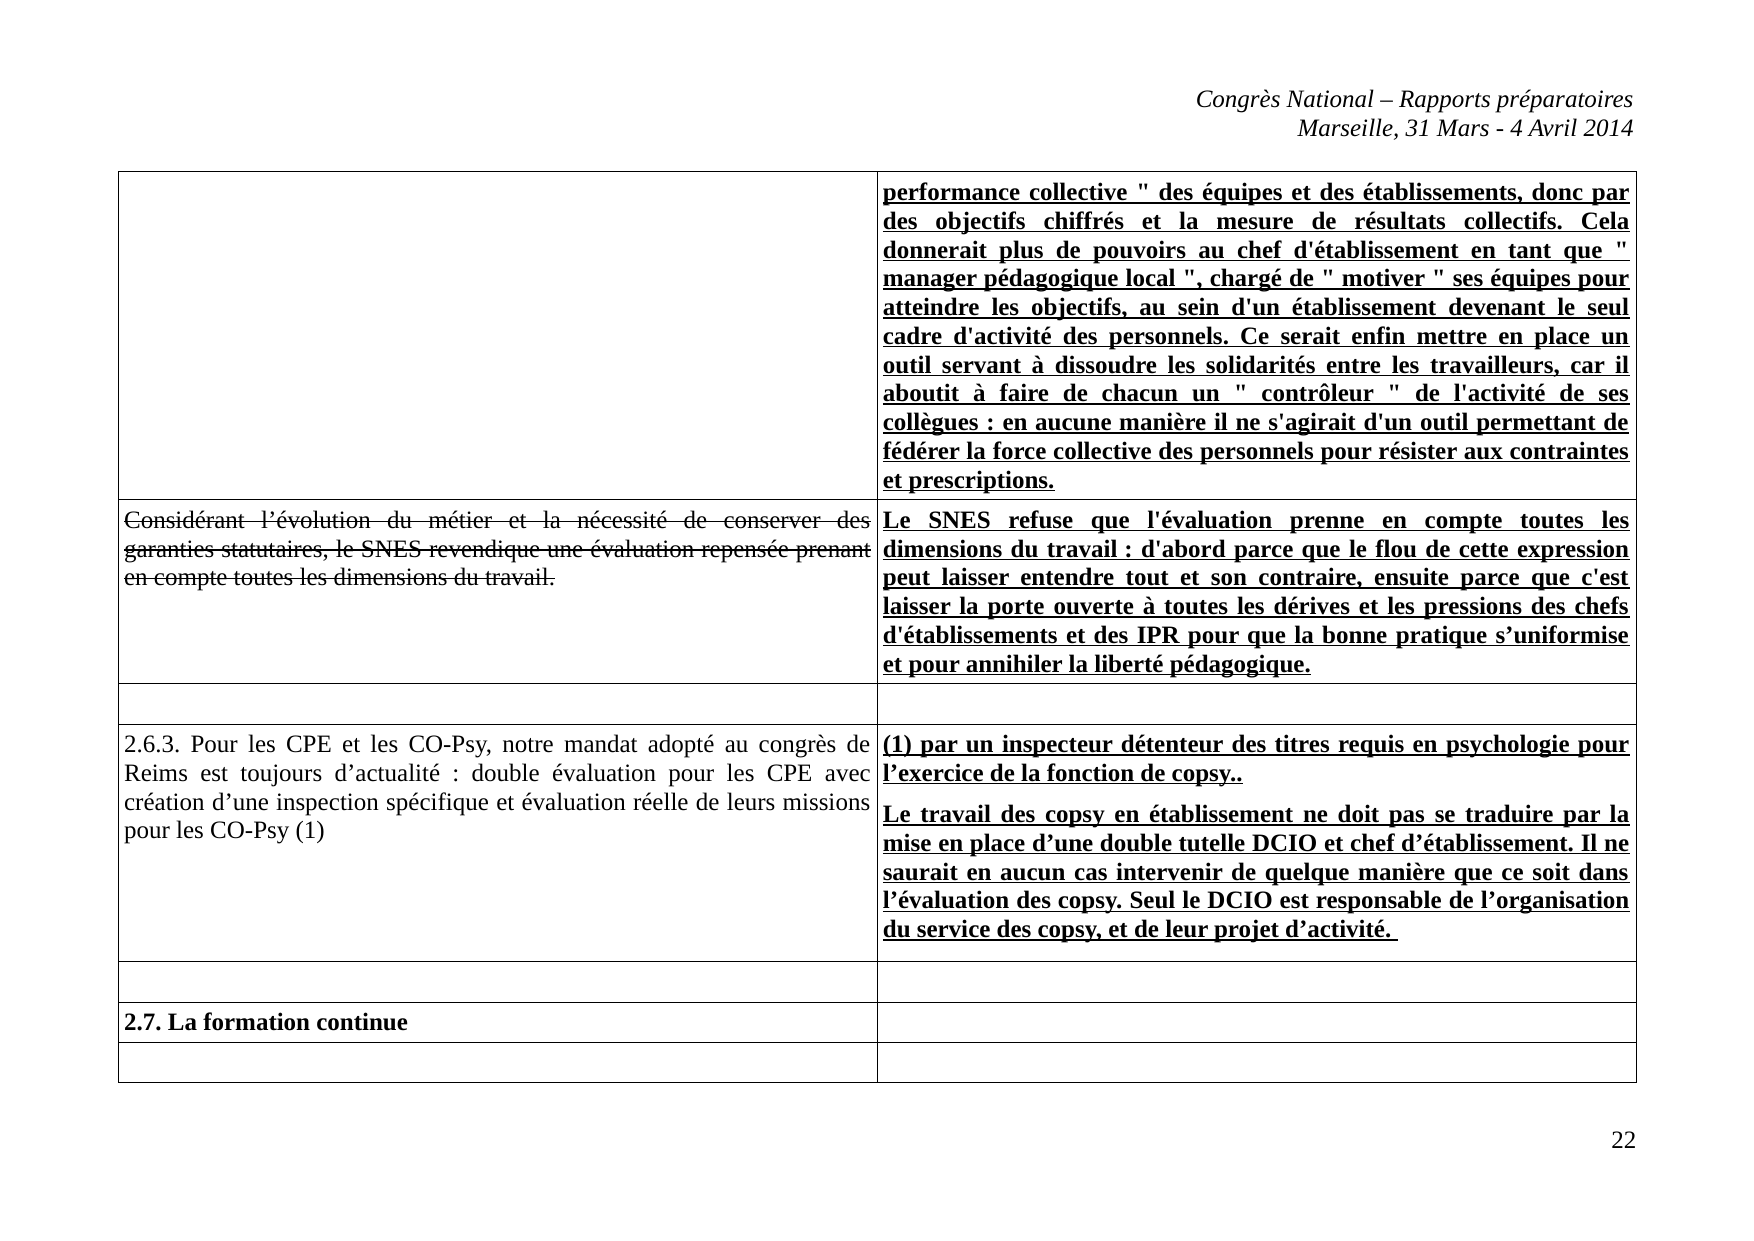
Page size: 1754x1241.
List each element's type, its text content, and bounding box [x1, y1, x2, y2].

table_cell [119, 962, 877, 1002]
table_cell [878, 962, 1636, 1002]
table_cell [878, 1043, 1636, 1082]
table_cell Considérant l’évolution du métier et la nécessité de conserver des garanties statutaires, le SNES revendique une évaluation repensée prenant en compte toutes les dimensions du travail. [119, 500, 877, 683]
table_cell Le SNES refuse que l'évaluation prenne en compte toutes les dimensions du travail : d'abord parce que le flou de cette expression peut laisser entendre tout et son contraire, ensuite parce que c'est laisser la porte ouverte à toutes les dérives et les pressions des chefs d'établissements et des IPR pour que la bonne pratique s’uniformise et pour annihiler la liberté pédagogique. [878, 500, 1636, 683]
table_cell [119, 1043, 877, 1082]
table_cell [878, 684, 1636, 723]
table_cell (1) par un inspecteur détenteur des titres requis en psychologie pour l’exercice de la fonction de copsy.. Le travail des copsy en établissement ne doit pas se traduire par la mise en place d’une double tutelle DCIO et chef d’établissement. Il ne saurait en aucun cas intervenir de quelque manière que ce soit dans l’évaluation des copsy. Seul le DCIO est responsable de l’organisation du service des copsy, et de leur projet d’activité. [878, 725, 1636, 961]
table_cell [119, 172, 877, 499]
table_cell performance collective " des équipes et des établissements, donc par des objectifs chiffrés et la mesure de résultats collectifs. Cela donnerait plus de pouvoirs au chef d'établissement en tant que " manager pédagogique local ", chargé de " motiver " ses équipes pour atteindre les objectifs, au sein d'un établissement devenant le seul cadre d'activité des personnels. Ce serait enfin mettre en place un outil servant à dissoudre les solidarités entre les travailleurs, car il aboutit à faire de chacun un " contrôleur " de l'activité de ses collègues : en aucune manière il ne s'agirait d'un outil permettant de fédérer la force collective des personnels pour résister aux contraintes et prescriptions. [878, 172, 1636, 499]
table_cell [119, 684, 877, 723]
table_cell 2.6.3. Pour les CPE et les CO-Psy, notre mandat adopté au congrès de Reims est toujours d’actualité : double évaluation pour les CPE avec création d’une inspection spécifique et évaluation réelle de leurs missions pour les CO-Psy (1) [119, 725, 877, 961]
table_cell [878, 1003, 1636, 1042]
table_cell 2.7. La formation continue [119, 1003, 877, 1042]
